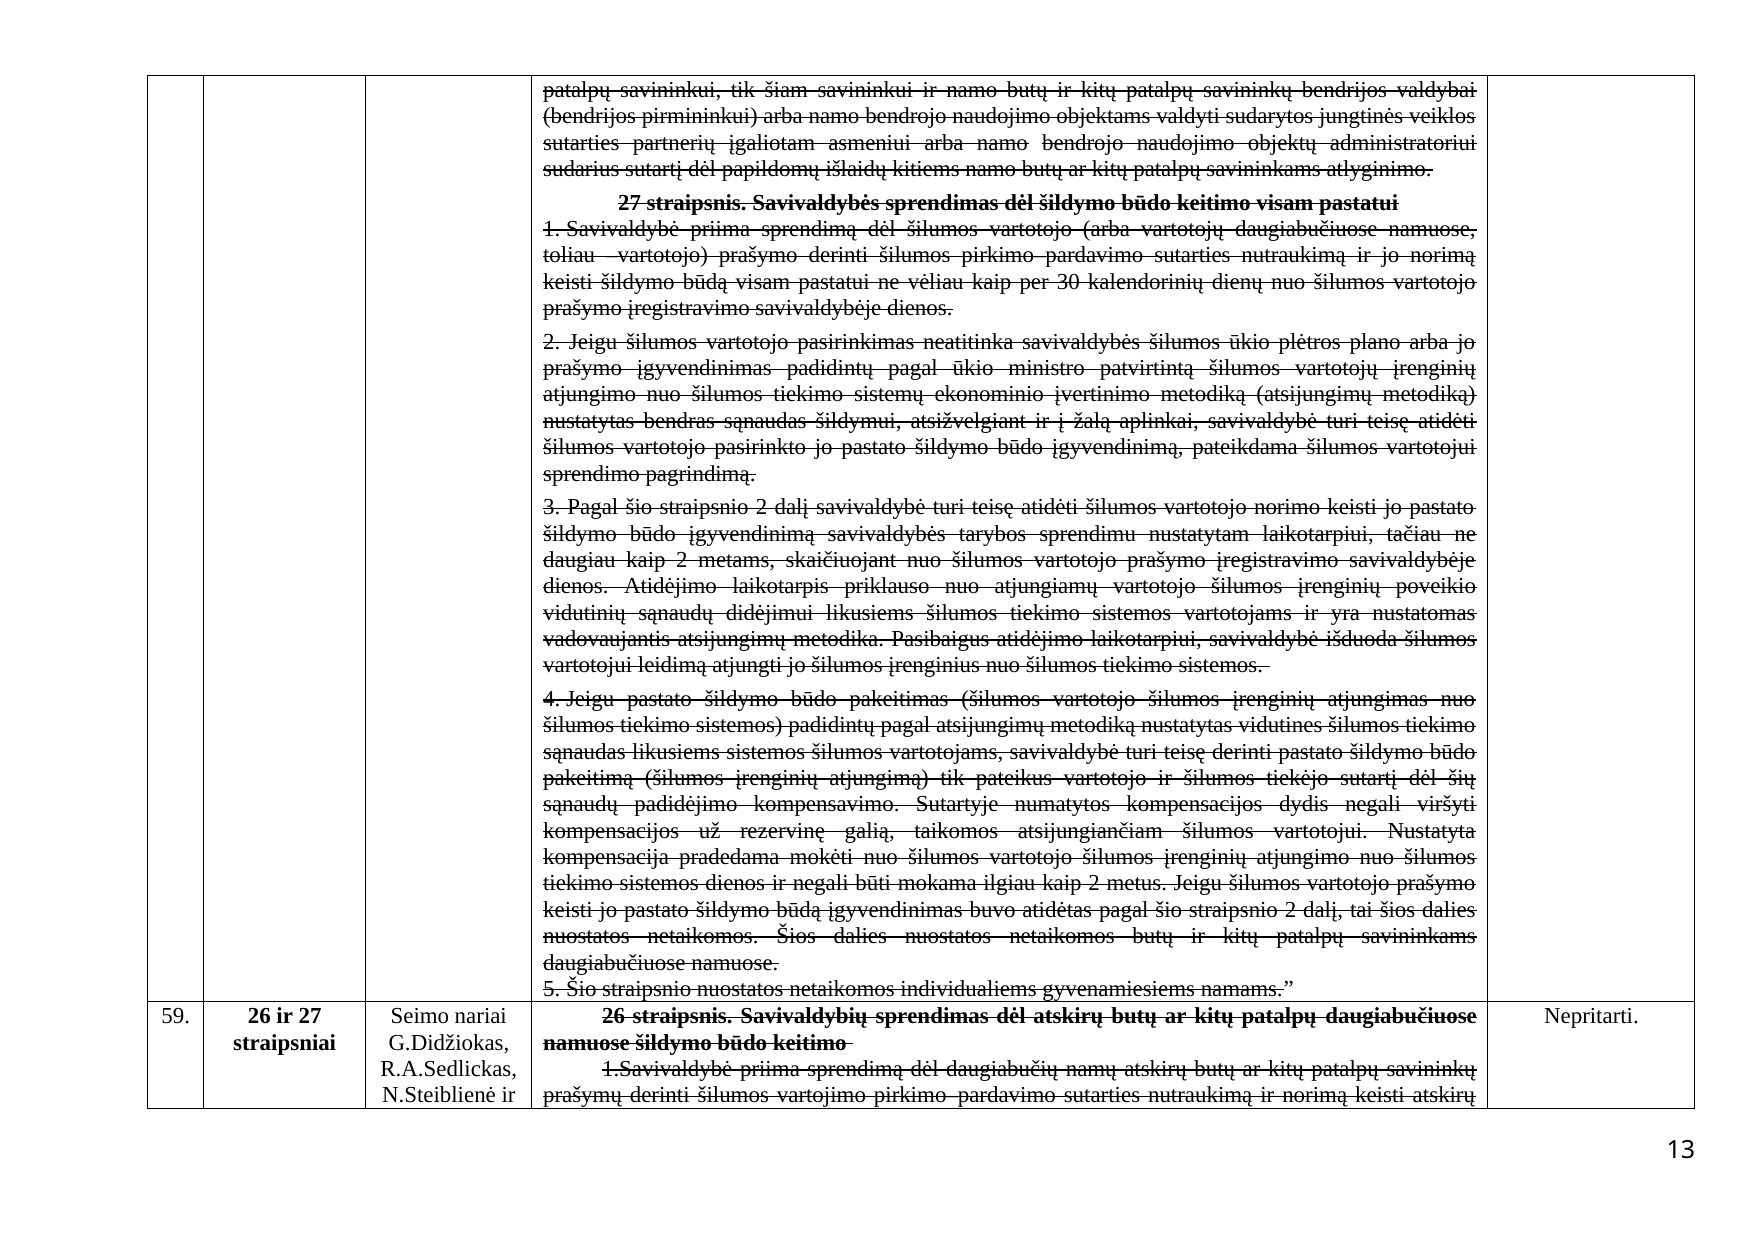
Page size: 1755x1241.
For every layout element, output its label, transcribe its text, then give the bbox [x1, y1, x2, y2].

table_cell 59. [148, 1002, 203, 1108]
table_cell [148, 76, 203, 1001]
table_cell 26 ir 27 straipsniai [204, 1002, 365, 1108]
table_cell [366, 76, 531, 1001]
table_cell Nepritarti. [1488, 1002, 1694, 1108]
table_cell [204, 76, 365, 1001]
table_cell patalpų savininkui, tik šiam savininkui ir namo butų ir kitų patalpų savininkų bendrijos valdybai (bendrijos pirmininkui) arba namo bendrojo naudojimo objektams valdyti sudarytos jungtinės veiklos sutarties partnerių įgaliotam asmeniui arba namo bendrojo naudojimo objektų administratoriui sudarius sutartį dėl papildomų išlaidų kitiems namo butų ar kitų patalpų savininkams atlyginimo. 27 straipsnis. Savivaldybės sprendimas dėl šildymo būdo keitimo visam pastatui 1. Savivaldybė priima sprendimą dėl šilumos vartotojo (arba vartotojų daugiabučiuose namuose, toliau –vartotojo) prašymo derinti šilumos pirkimo–pardavimo sutarties nutraukimą ir jo norimą keisti šildymo būdą visam pastatui ne vėliau kaip per 30 kalendorinių dienų nuo šilumos vartotojo prašymo įregistravimo savivaldybėje dienos. 2. Jeigu šilumos vartotojo pasirinkimas neatitinka savivaldybės šilumos ūkio plėtros plano arba jo prašymo įgyvendinimas padidintų pagal ūkio ministro patvirtintą šilumos vartotojų įrenginių atjungimo nuo šilumos tiekimo sistemų ekonominio įvertinimo metodiką (atsijungimų metodiką) nustatytas bendras sąnaudas šildymui, atsižvelgiant ir į žalą aplinkai, savivaldybė turi teisę atidėti šilumos vartotojo pasirinkto jo pastato šildymo būdo įgyvendinimą, pateikdama šilumos vartotojui sprendimo pagrindimą. 3. Pagal šio straipsnio 2 dalį savivaldybė turi teisę atidėti šilumos vartotojo norimo keisti jo pastato šildymo būdo įgyvendinimą savivaldybės tarybos sprendimu nustatytam laikotarpiui, tačiau ne daugiau kaip 2 metams, skaičiuojant nuo šilumos vartotojo prašymo įregistravimo savivaldybėje dienos. Atidėjimo laikotarpis priklauso nuo atjungiamų vartotojo šilumos įrenginių poveikio vidutinių sąnaudų didėjimui likusiems šilumos tiekimo sistemos vartotojams ir yra nustatomas vadovaujantis atsijungimų metodika. Pasibaigus atidėjimo laikotarpiui, savivaldybė išduoda šilumos vartotojui leidimą atjungti jo šilumos įrenginius nuo šilumos tiekimo sistemos. 4. Jeigu pastato šildymo būdo pakeitimas (šilumos vartotojo šilumos įrenginių atjungimas nuo šilumos tiekimo sistemos) padidintų pagal atsijungimų metodiką nustatytas vidutines šilumos tiekimo sąnaudas likusiems sistemos šilumos vartotojams, savivaldybė turi teisę derinti pastato šildymo būdo pakeitimą (šilumos įrenginių atjungimą) tik pateikus vartotojo ir šilumos tiekėjo sutartį dėl šių sąnaudų padidėjimo kompensavimo. Sutartyje numatytos kompensacijos dydis negali viršyti kompensacijos už rezervinę galią, taikomos atsijungiančiam šilumos vartotojui. Nustatyta kompensacija pradedama mokėti nuo šilumos vartotojo šilumos įrenginių atjungimo nuo šilumos tiekimo sistemos dienos ir negali būti mokama ilgiau kaip 2 metus. Jeigu šilumos vartotojo prašymo keisti jo pastato šildymo būdą įgyvendinimas buvo atidėtas pagal šio straipsnio 2 dalį, tai šios dalies nuostatos netaikomos. Šios dalies nuostatos netaikomos butų ir kitų patalpų savininkams daugiabučiuose namuose. 5. Šio straipsnio nuostatos netaikomos individualiems gyvenamiesiems namams.” [532, 76, 1487, 1001]
table_cell 26 straipsnis. Savivaldybių sprendimas dėl atskirų butų ar kitų patalpų daugiabučiuose namuose šildymo būdo keitimo 1.Savivaldybė priima sprendimą dėl daugiabučių namų atskirų butų ar kitų patalpų savininkų prašymų derinti šilumos vartojimo pirkimo–pardavimo sutarties nutraukimą ir norimą keisti atskirų [532, 1002, 1487, 1108]
table_cell [1488, 76, 1694, 1001]
table_cell Seimo nariai G.Didžiokas, R.A.Sedlickas, N.Steiblienė ir [366, 1002, 531, 1108]
